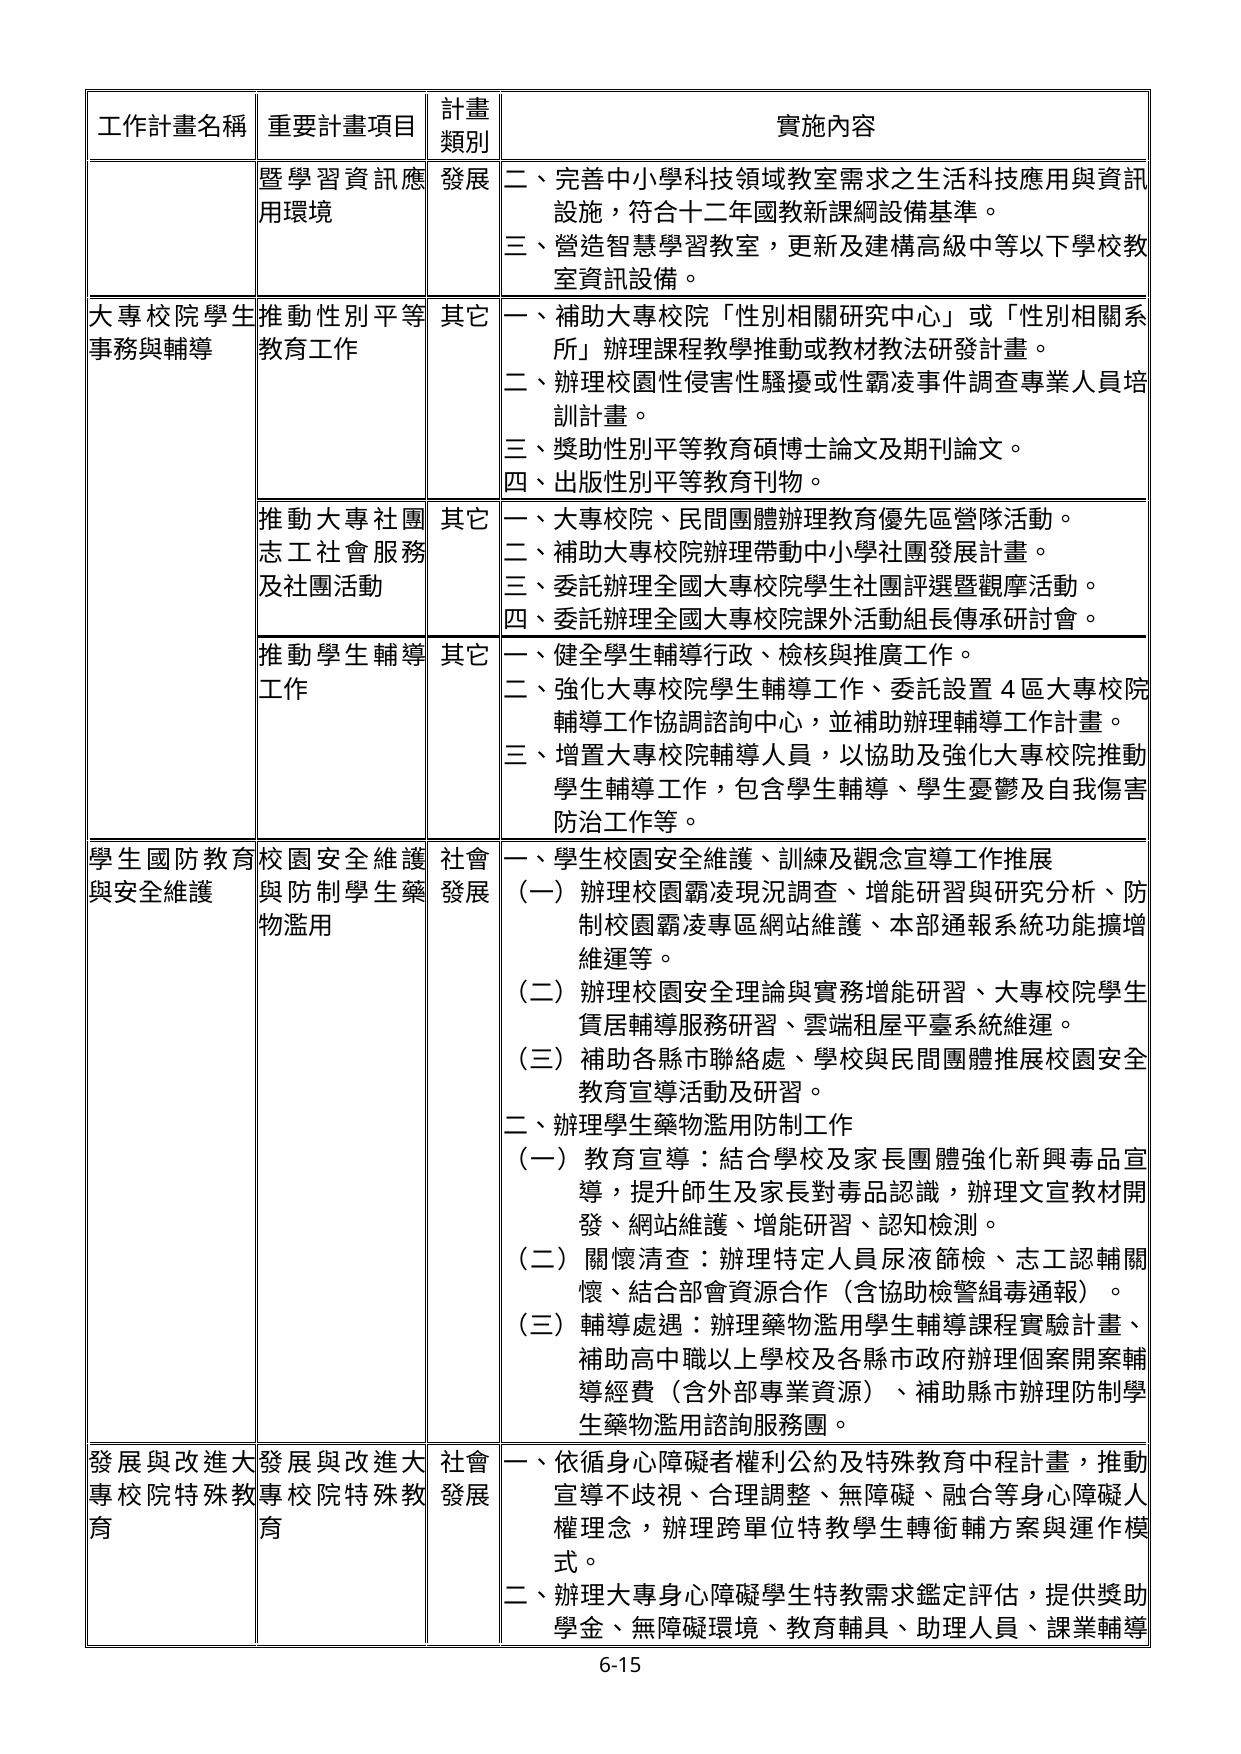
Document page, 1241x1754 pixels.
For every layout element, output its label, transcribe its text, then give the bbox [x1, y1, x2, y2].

table_cell 校園安全維護與防制學生藥物濫用 [258, 842, 425, 1441]
table_cell 一、健全學生輔導行政、檢核與推廣工作。 二、強化大專校院學生輔導工作、委託設置4區大專校院輔導工作協調諮詢中心，並補助辦理輔導工作計畫。 三、增置大專校院輔導人員，以協助及強化大專校院推動學生輔導工作，包含學生輔導、學生憂鬱及自我傷害防治工作等。 [502, 635, 1148, 838]
table_cell 一、補助大專校院「性別相關研究中心」或「性別相關系所」辦理課程教學推動或教材教法研發計畫。 二、辦理校園性侵害性騷擾或性霸凌事件調查專業人員培訓計畫。 三、獎助性別平等教育碩博士論文及期刊論文。 四、出版性別平等教育刊物。 [502, 295, 1148, 498]
table_cell 一、學生校園安全維護、訓練及觀念宣導工作推展 （一）辦理校園霸凌現況調查、增能研習與研究分析、防制校園霸凌專區網站維護、本部通報系統功能擴增維運等。 （二）辦理校園安全理論與實務增能研習、大專校院學生賃居輔導服務研習、雲端租屋平臺系統維運。 （三）補助各縣市聯絡處、學校與民間團體推展校園安全教育宣導活動及研習。 二、辦理學生藥物濫用防制工作 （一）教育宣導：結合學校及家長團體強化新興毒品宣導，提升師生及家長對毒品認識，辦理文宣教材開發、網站維護、增能研習、認知檢測。 （二）關懷清查：辦理特定人員尿液篩檢、志工認輔關懷、結合部會資源合作（含協助檢警緝毒通報）。 （三）輔導處遇：辦理藥物濫用學生輔導課程實驗計畫、補助高中職以上學校及各縣市政府辦理個案開案輔導經費（含外部專業資源）、補助縣市辦理防制學生藥物濫用諮詢服務團。 [502, 838, 1148, 1441]
table_header 計畫類別 [427, 92, 501, 158]
table_cell 一、大專校院、民間團體辦理教育優先區營隊活動。 二、補助大專校院辦理帶動中小學社團發展計畫。 三、委託辦理全國大專校院學生社團評選暨觀摩活動。 四、委託辦理全國大專校院課外活動組長傳承研討會。 [502, 498, 1148, 635]
table_header 工作計畫名稱 [88, 92, 256, 158]
table_header 實施內容 [501, 92, 1148, 158]
table_cell 發展與改進大專校院特殊教育 [256, 1445, 427, 1644]
table_cell 發展 [428, 162, 499, 295]
table_cell 推動性別平等教育工作 [258, 299, 425, 498]
table_cell 暨學習資訊應用環境 [258, 162, 425, 295]
table_cell 社會發展 [428, 842, 499, 1441]
table_cell 推動大專社團志工社會服務及社團活動 [258, 502, 425, 635]
table_cell 推動學生輔導工作 [258, 638, 425, 838]
table_cell [88, 159, 255, 295]
table_cell 其它 [428, 299, 499, 498]
table_cell 發展與改進大專校院特殊教育 [88, 1441, 256, 1644]
table_cell 大專校院學生事務與輔導 [88, 295, 255, 838]
table_cell 其它 [428, 502, 499, 635]
table_cell 社會發展 [427, 1445, 501, 1644]
table_header 重要計畫項目 [256, 92, 427, 158]
table_cell 學生國防教育與安全維護 [88, 838, 255, 1441]
table_cell 其它 [428, 638, 499, 838]
table_cell 一、依循身心障礙者權利公約及特殊教育中程計畫，推動宣導不歧視、合理調整、無障礙、融合等身心障礙人權理念，辦理跨單位特教學生轉銜輔方案與運作模式。 二、辦理大專身心障礙學生特教需求鑑定評估，提供獎助學金、無障礙環境、教育輔具、助理人員、課業輔導 [501, 1441, 1148, 1644]
table_cell 二、完善中小學科技領域教室需求之生活科技應用與資訊設施，符合十二年國教新課綱設備基準。 三、營造智慧學習教室，更新及建構高級中等以下學校教室資訊設備。 [502, 159, 1148, 295]
